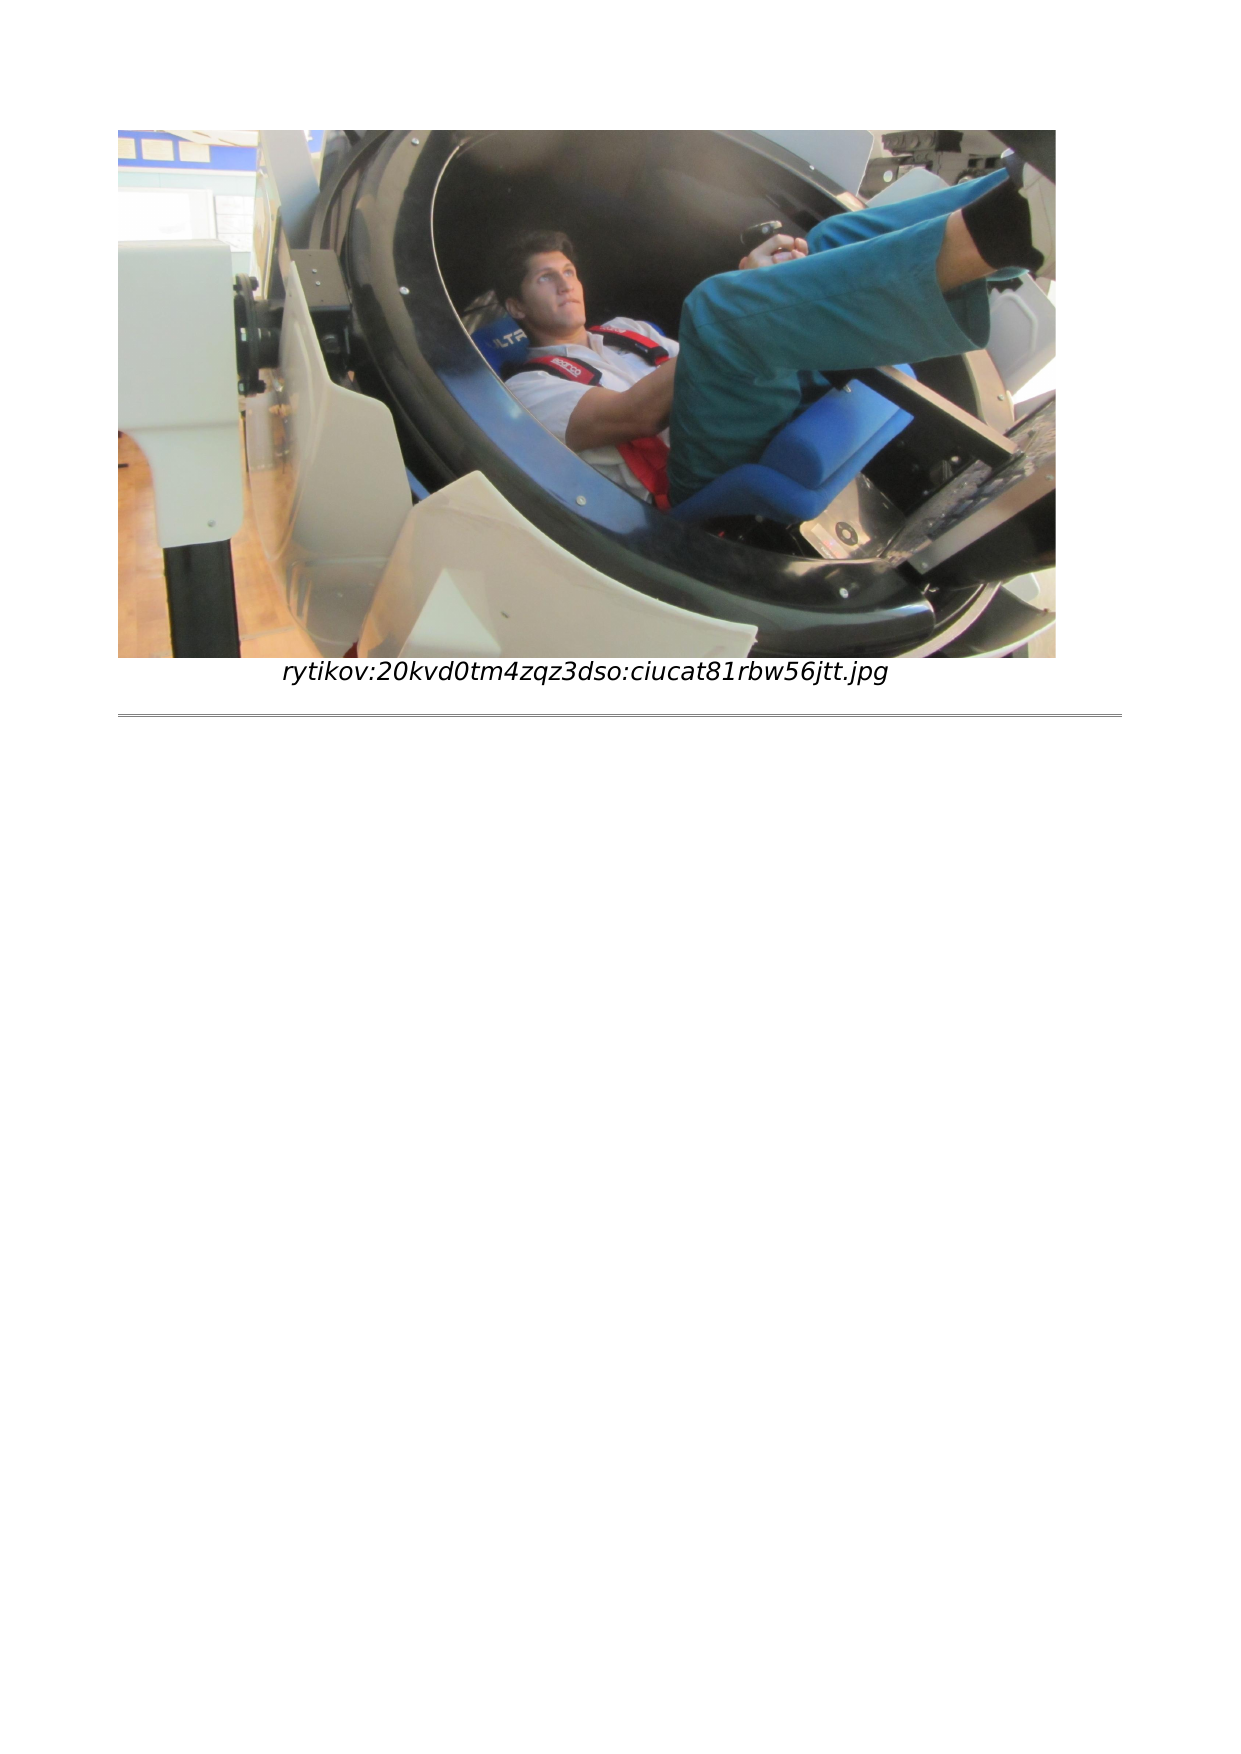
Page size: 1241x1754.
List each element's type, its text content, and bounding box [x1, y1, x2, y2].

text rytikov:20kvd0tm4zqz3dso:ciucat81rbw56jtt.jpg [118, 658, 1056, 687]
picture [118, 130, 1056, 658]
